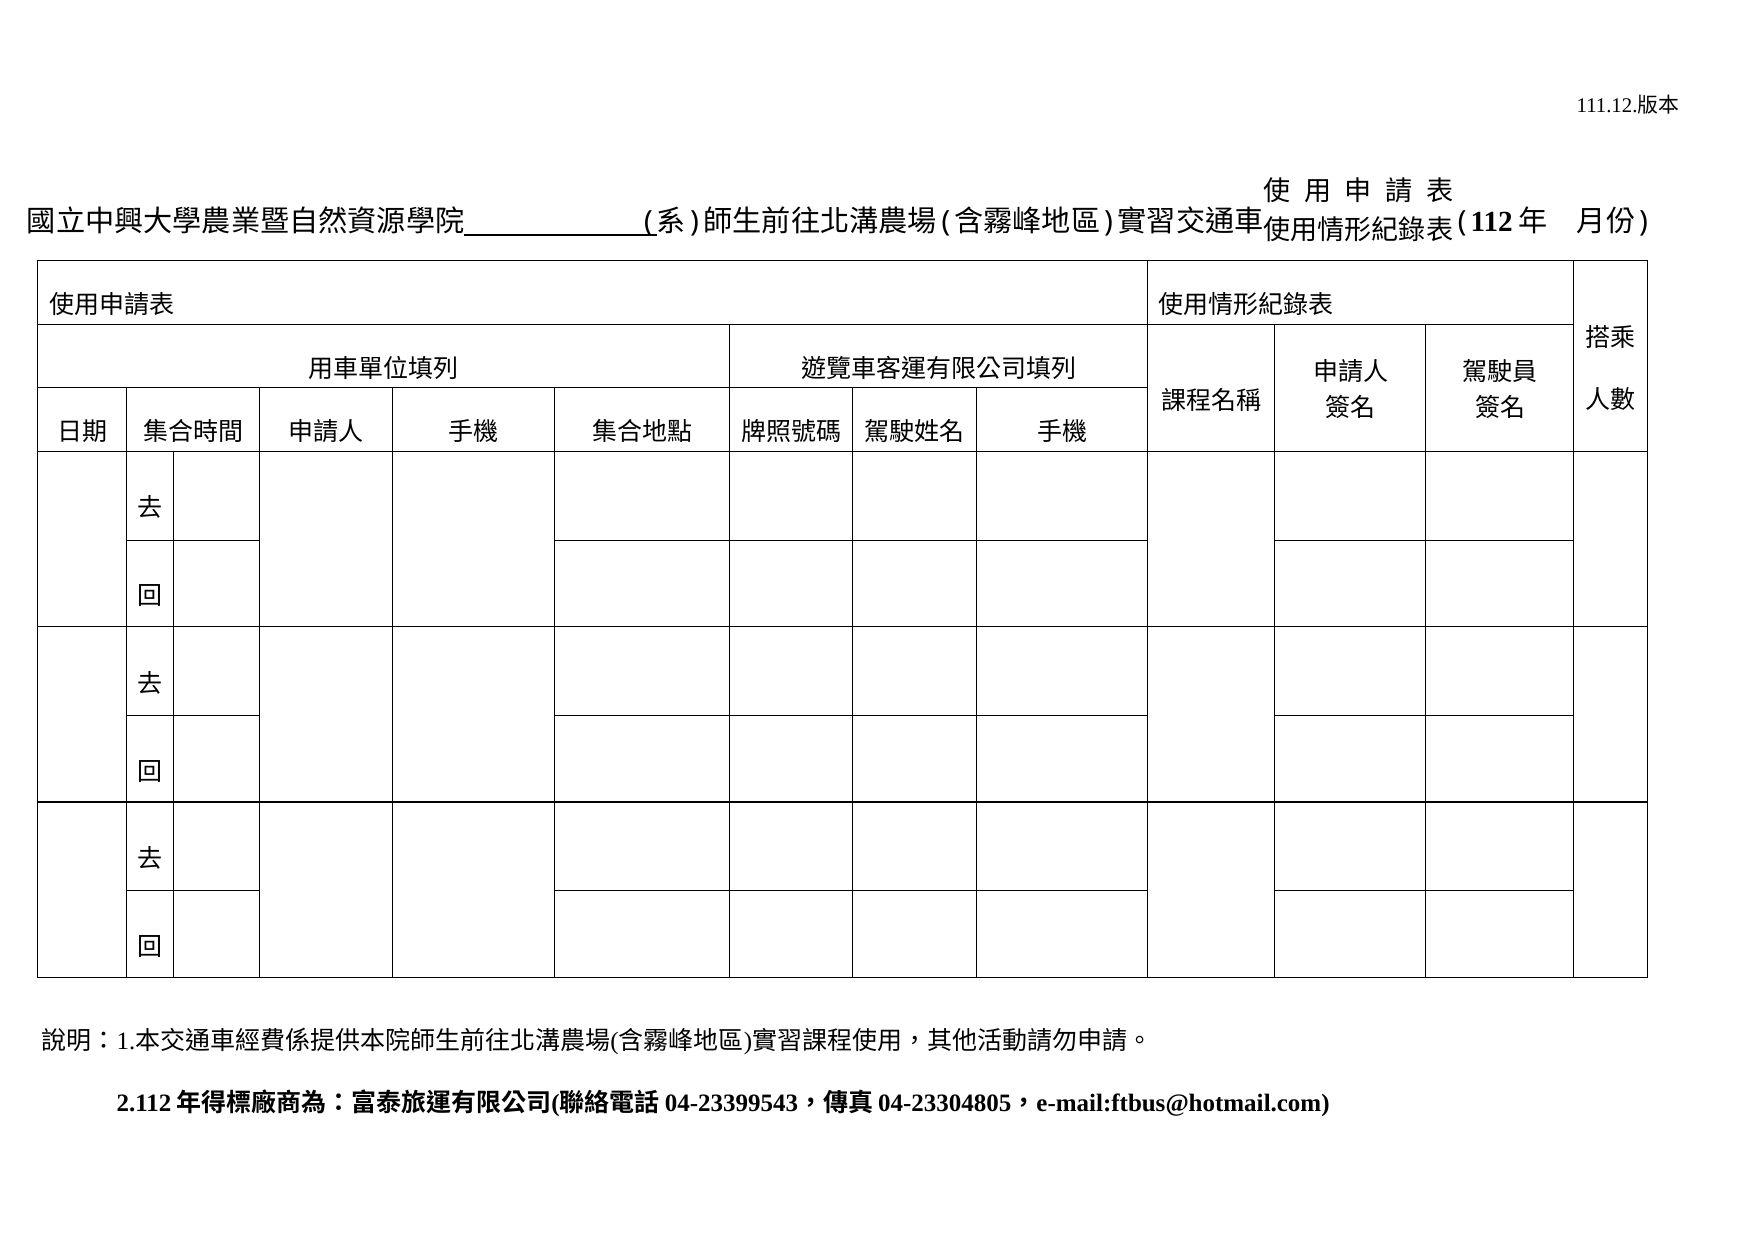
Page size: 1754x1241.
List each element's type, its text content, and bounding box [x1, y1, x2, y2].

table_cell [1148, 627, 1274, 801]
table_cell [38, 452, 126, 626]
table_cell [555, 716, 729, 801]
table_cell [555, 803, 729, 890]
table_cell [260, 627, 392, 801]
table_cell [555, 627, 729, 715]
table_cell [1574, 627, 1647, 801]
table_cell [977, 891, 1147, 977]
table_cell 駕駛員 簽名 [1426, 325, 1573, 451]
table_cell [1148, 452, 1274, 626]
table_cell [1426, 891, 1573, 977]
table_cell 用車單位填列 [38, 325, 729, 387]
table_cell [853, 452, 976, 539]
table_header 使用情形紀錄表 [1148, 261, 1573, 324]
table_cell [1426, 627, 1573, 715]
table_cell [38, 627, 126, 801]
table_cell [393, 627, 554, 801]
table_cell [174, 541, 259, 626]
table_cell 申請人 [260, 388, 392, 451]
table_header 搭乘 人數 [1574, 261, 1647, 451]
table_cell [730, 452, 852, 539]
table_cell 申請人 簽名 [1275, 325, 1425, 451]
table_cell [174, 716, 259, 801]
table_cell 去 [127, 452, 173, 539]
table_cell [853, 541, 976, 626]
table_cell [555, 452, 729, 539]
table_cell [393, 803, 554, 977]
table_cell 集合地點 [555, 388, 729, 451]
table_cell 遊覽車客運有限公司填列 [730, 325, 1147, 387]
table_cell 課程名稱 [1148, 325, 1274, 451]
table_cell [174, 627, 259, 715]
table_cell [853, 716, 976, 801]
table_cell [260, 803, 392, 977]
table_cell [555, 891, 729, 977]
table_cell [1275, 716, 1425, 801]
table_cell 回 [127, 716, 173, 801]
table_cell [1275, 891, 1425, 977]
table_cell 集合時間 [127, 388, 259, 451]
table_cell [730, 627, 852, 715]
table_cell 牌照號碼 [730, 388, 852, 451]
table_cell [853, 803, 976, 890]
table_cell [393, 452, 554, 626]
table_cell [730, 541, 852, 626]
table_cell [1275, 803, 1425, 890]
table_cell [174, 803, 259, 890]
table_cell [853, 627, 976, 715]
table_cell [1275, 452, 1425, 539]
table_cell [260, 452, 392, 626]
table_cell [1148, 803, 1274, 977]
table_cell [977, 541, 1147, 626]
table_cell [555, 541, 729, 626]
table_cell [1426, 716, 1573, 801]
table_cell [174, 891, 259, 977]
table_cell [1426, 803, 1573, 890]
table_cell [977, 803, 1147, 890]
table_cell [174, 452, 259, 539]
table_cell [853, 891, 976, 977]
table_cell 回 [127, 891, 173, 977]
table_cell [1426, 541, 1573, 626]
table_cell [730, 716, 852, 801]
text 國立中興大學農業暨自然資源學院 (系)師生前往北溝農場(含霧峰地區)實習交通車使 用 申 請 表使用情形紀錄表(112年 月份) [27, 135, 1679, 260]
table_cell 日期 [38, 388, 126, 451]
text 2.112年得標廠商為：富泰旅運有限公司(聯絡電話04-23399543，傳真04-23304805，e-mail:ftbus@hotmail.com) [41, 1059, 1694, 1122]
table_cell 手機 [393, 388, 554, 451]
table_cell [38, 803, 126, 977]
text 說明：1.本交通車經費係提供本院師生前往北溝農場(含霧峰地區)實習課程使用，其他活動請勿申請。 [41, 997, 1679, 1059]
table_cell [730, 891, 852, 977]
table_cell [1275, 541, 1425, 626]
table_header 使用申請表 [38, 261, 1147, 324]
table_cell [977, 716, 1147, 801]
table_cell [1574, 803, 1647, 977]
table_cell 去 [127, 803, 173, 890]
table_cell 回 [127, 541, 173, 626]
table_cell [1426, 452, 1573, 539]
table_cell [1275, 627, 1425, 715]
table_cell 去 [127, 627, 173, 715]
table_cell 駕駛姓名 [853, 388, 976, 451]
table_cell [730, 803, 852, 890]
table_cell [977, 452, 1147, 539]
table_cell [977, 627, 1147, 715]
table_cell [1574, 452, 1647, 626]
table_cell 手機 [977, 388, 1147, 451]
